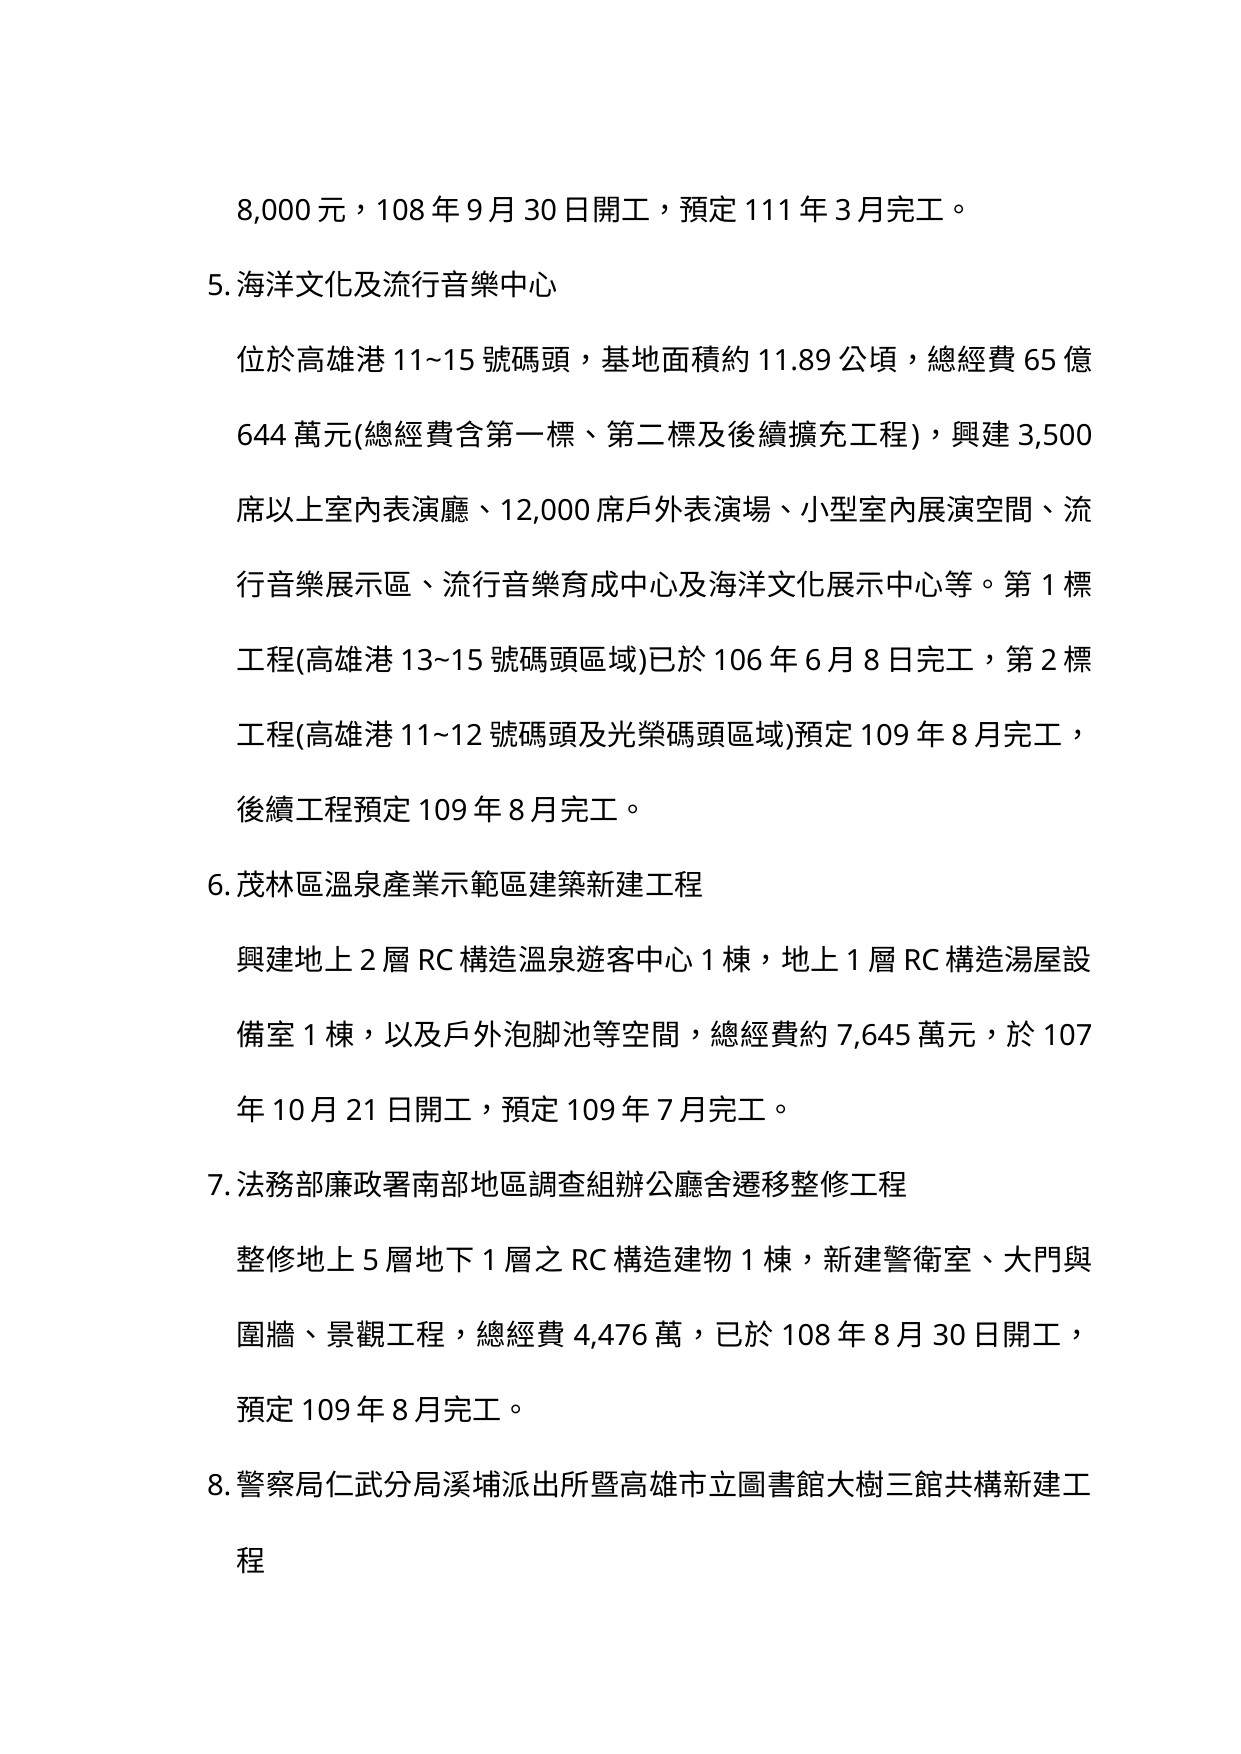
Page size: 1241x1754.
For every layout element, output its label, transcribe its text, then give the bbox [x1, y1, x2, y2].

list 法務部廉政署南部地區調查組辦公廳舍遷移整修工程 [207, 1139, 1092, 1214]
list 警察局仁武分局溪埔派出所暨高雄市立圖書館大樹三館共構新建工程 [207, 1439, 1092, 1589]
list 海洋文化及流行音樂中心 位於高雄港11~15號碼頭，基地面積約11.89公頃，總經費65億644萬元(總經費含第一標、第二標及後續擴充工程)，興建3,500席以上室內表演廳、12,000席戶外表演場、小型室內展演空間、流行音樂展示區、流行音樂育成中心及海洋文化展示中心等。第1標工程(高雄港13~15號碼頭區域)已於106年6月8日完工，第2標工程(高雄港11~12號碼頭及光榮碼頭區域)預定109年8月完工，後續工程預定109年8月完工。 [207, 239, 1092, 839]
text 整修地上5層地下1層之RC構造建物1棟，新建警衛室、大門與圍牆、景觀工程，總經費4,476萬，已於108年8月30日開工，預定109年8月完工。 [236, 1214, 1092, 1439]
list 茂林區溫泉產業示範區建築新建工程 [207, 839, 1092, 914]
text 興建地上2層RC構造溫泉遊客中心1棟，地上1層RC構造湯屋設備室1棟，以及戶外泡脚池等空間，總經費約7,645萬元，於107年10月21日開工，預定109年7月完工。 [236, 914, 1092, 1139]
list 8,000元，108年9月30日開工，預定111年3月完工。 [207, 164, 1092, 239]
